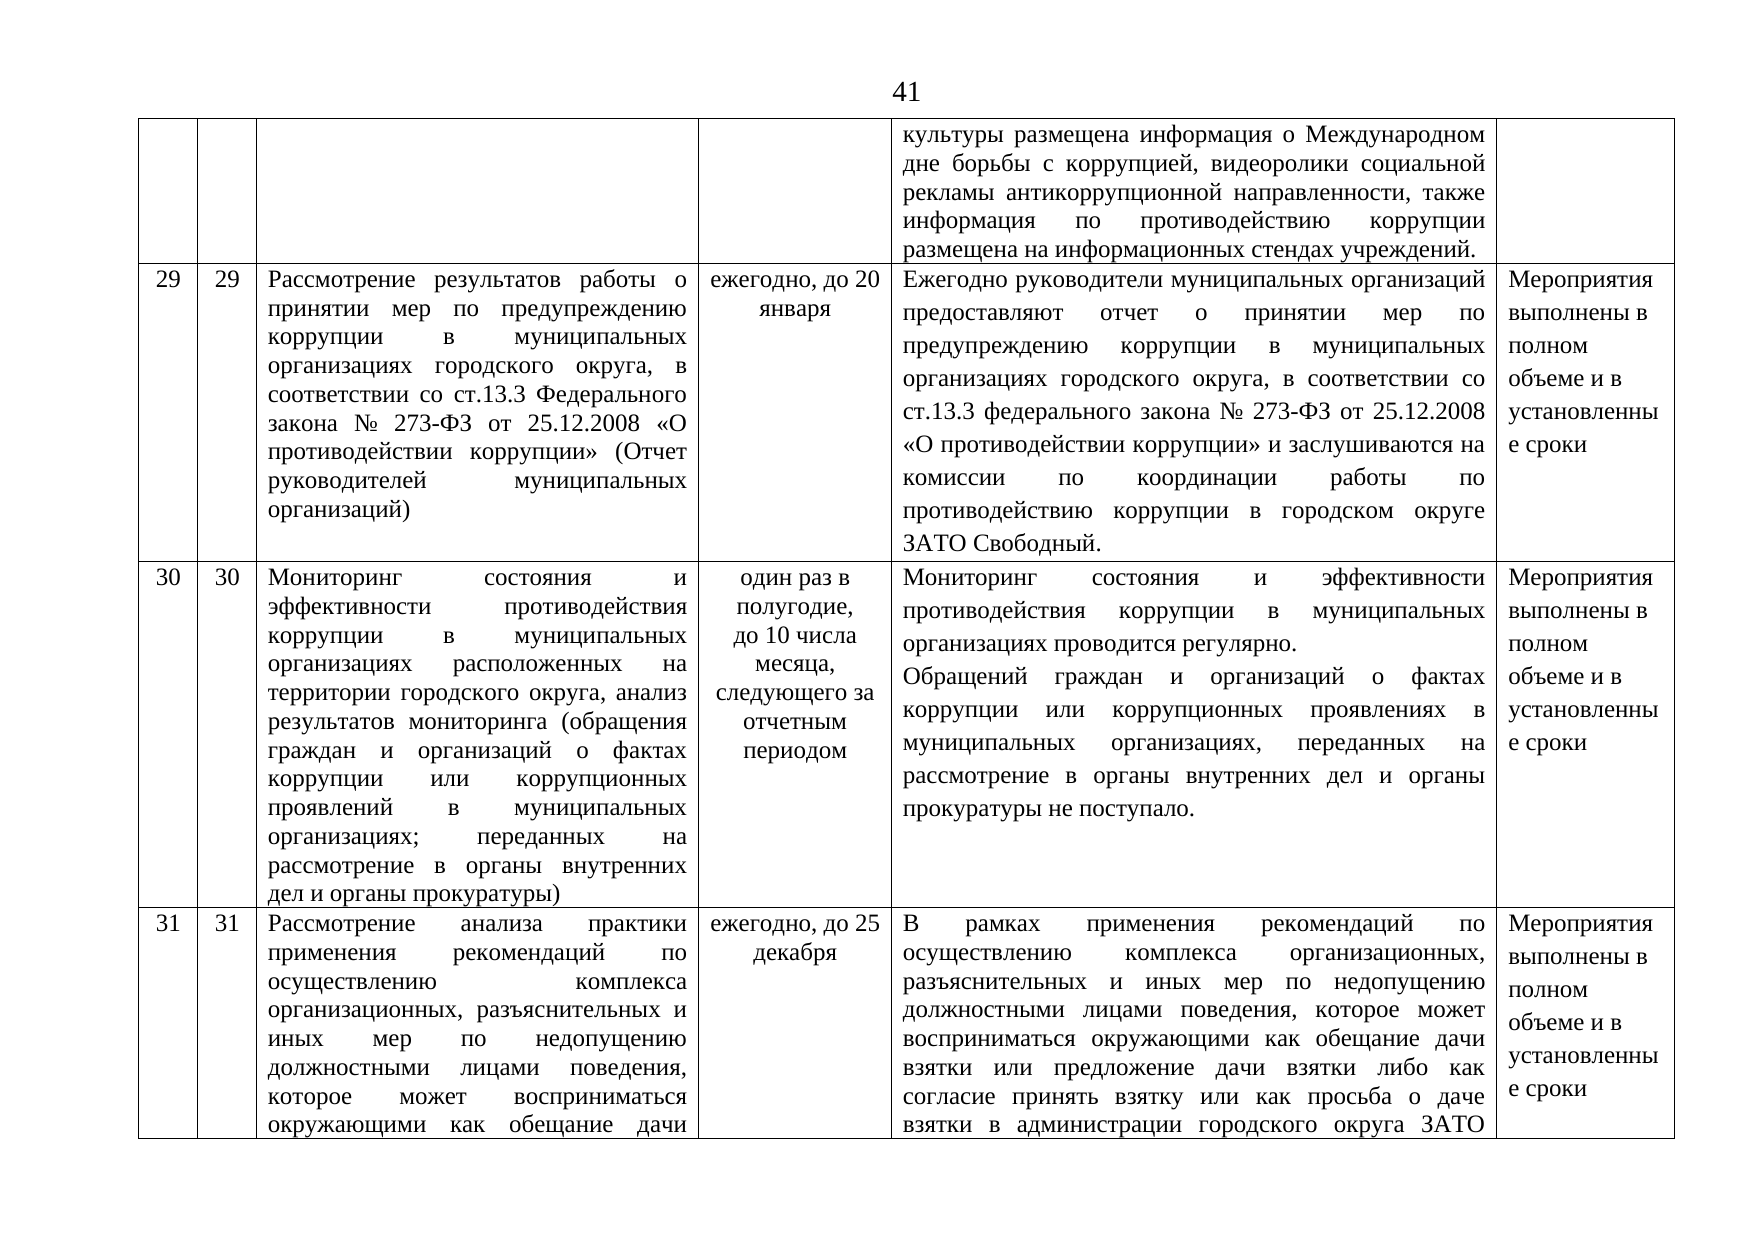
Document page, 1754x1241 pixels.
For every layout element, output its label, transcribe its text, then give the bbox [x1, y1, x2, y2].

table_cell Мероприятия выполнены в полном объеме и в установленные сроки [1497, 908, 1674, 1138]
table_cell культуры размещена информация о Международном дне борьбы с коррупцией, видеоролики социальной рекламы антикоррупционной направленности, также информация по противодействию коррупции размещена на информационных стендах учреждений. [892, 119, 1496, 263]
table_cell ежегодно, до 25 декабря [699, 908, 891, 1138]
table_cell [198, 119, 256, 263]
table_cell один раз в полугодие, до 10 числа месяца, следующего за отчетным периодом [699, 562, 891, 907]
table_cell В рамках применения рекомендаций по осуществлению комплекса организационных, разъяснительных и иных мер по недопущению должностными лицами поведения, которое может восприниматься окружающими как обещание дачи взятки или предложение дачи взятки либо как согласие принять взятку или как просьба о даче взятки в администрации городского округа ЗАТО [892, 908, 1496, 1138]
table_cell Рассмотрение результатов работы о принятии мер по предупреждению коррупции в муниципальных организациях городского округа, в соответствии со ст.13.3 Федерального закона № 273-ФЗ от 25.12.2008 «О противодействии коррупции» (Отчет руководителей муниципальных организаций) [257, 264, 698, 561]
table_cell [257, 119, 698, 263]
table_cell Ежегодно руководители муниципальных организаций предоставляют отчет о принятии мер по предупреждению коррупции в муниципальных организациях городского округа, в соответствии со ст.13.3 федерального закона № 273-ФЗ от 25.12.2008 «О противодействии коррупции» и заслушиваются на комиссии по координации работы по противодействию коррупции в городском округе ЗАТО Свободный. [892, 264, 1496, 561]
table_cell 29 [139, 264, 197, 561]
table_cell 29 [198, 264, 256, 561]
table_cell 31 [198, 908, 256, 1138]
table_cell [699, 119, 891, 263]
table_cell [1497, 119, 1674, 263]
table_cell [139, 119, 197, 263]
table_cell Мониторинг состояния и эффективности противодействия коррупции в муниципальных организациях проводится регулярно. Обращений граждан и организаций о фактах коррупции или коррупционных проявлениях в муниципальных организациях, переданных на рассмотрение в органы внутренних дел и органы прокуратуры не поступало. [892, 562, 1496, 907]
table_cell 31 [139, 908, 197, 1138]
table_cell 30 [198, 562, 256, 907]
table_cell Мониторинг состояния и эффективности противодействия коррупции в муниципальных организациях расположенных на территории городского округа, анализ результатов мониторинга (обращения граждан и организаций о фактах коррупции или коррупционных проявлений в муниципальных организациях; переданных на рассмотрение в органы внутренних дел и органы прокуратуры) [257, 562, 698, 907]
table_cell 30 [139, 562, 197, 907]
table_cell Мероприятия выполнены в полном объеме и в установленные сроки [1497, 264, 1674, 561]
table_cell Рассмотрение анализа практики применения рекомендаций по осуществлению комплекса организационных, разъяснительных и иных мер по недопущению должностными лицами поведения, которое может восприниматься окружающими как обещание дачи [257, 908, 698, 1138]
table_cell Мероприятия выполнены в полном объеме и в установленные сроки [1497, 562, 1674, 907]
table_cell ежегодно, до 20 января [699, 264, 891, 561]
